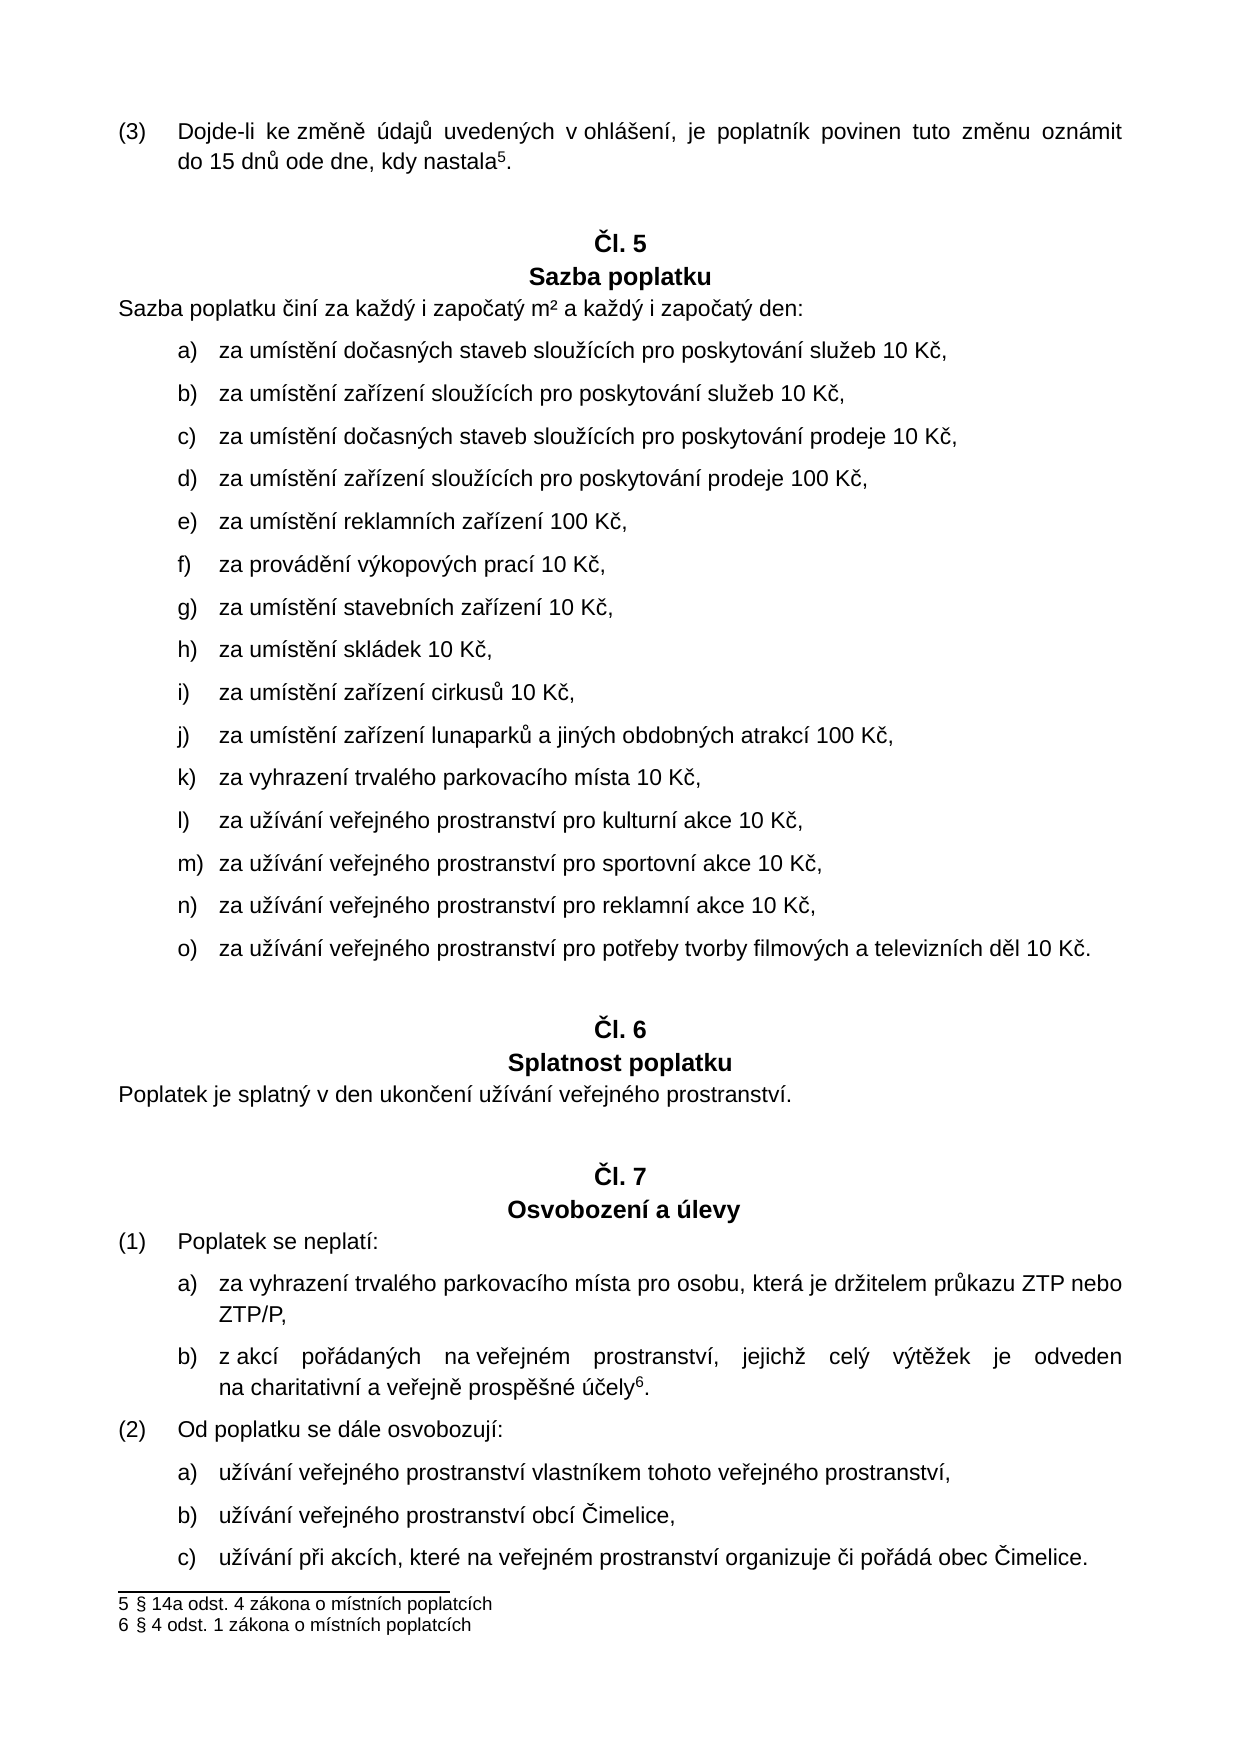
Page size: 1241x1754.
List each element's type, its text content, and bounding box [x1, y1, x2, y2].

list užívání veřejného prostranství obcí Čimelice, [177, 1502, 1122, 1528]
text Poplatek je splatný v den ukončení užívání veřejného prostranství. [118, 1081, 1122, 1108]
list za vyhrazení trvalého parkovacího místa pro osobu, která je držitelem průkazu ZTP nebo ZTP/P, [177, 1270, 1122, 1327]
list užívání při akcích, které na veřejném prostranství organizuje či pořádá obec Čimelice. [177, 1544, 1122, 1571]
list za umístění skládek 10 Kč, [177, 636, 1122, 663]
list za umístění dočasných staveb sloužících pro poskytování služeb 10 Kč, [177, 337, 1122, 364]
subtitle Čl. 5 Sazba poplatku [118, 228, 1122, 290]
list za umístění reklamních zařízení 100 Kč, [177, 508, 1122, 534]
list za umístění stavebních zařízení 10 Kč, [177, 593, 1122, 620]
list Dojde-li ke změně údajů uvedených v ohlášení, je poplatník povinen tuto změnu oznámit do 15 dnů ode dne, kdy nastala. [118, 118, 1122, 175]
list za užívání veřejného prostranství pro reklamní akce 10 Kč, [177, 892, 1122, 919]
list Poplatek se neplatí: [118, 1228, 1122, 1254]
list § 14a odst. 4 zákona o místních poplatcích [118, 1592, 1122, 1614]
list za umístění zařízení cirkusů 10 Kč, [177, 679, 1122, 705]
list za umístění zařízení lunaparků a jiných obdobných atrakcí 100 Kč, [177, 722, 1122, 748]
list za užívání veřejného prostranství pro sportovní akce 10 Kč, [177, 850, 1122, 876]
list užívání veřejného prostranství vlastníkem tohoto veřejného prostranství, [177, 1459, 1122, 1485]
subtitle Čl. 7 Osvobození a úlevy [118, 1162, 1122, 1223]
list za umístění zařízení sloužících pro poskytování služeb 10 Kč, [177, 380, 1122, 406]
text Sazba poplatku činí za každý i započatý m² a každý i započatý den: [118, 294, 1122, 321]
subtitle Čl. 6 Splatnost poplatku [118, 1015, 1122, 1077]
list za provádění výkopových prací 10 Kč, [177, 551, 1122, 577]
list za užívání veřejného prostranství pro kulturní akce 10 Kč, [177, 807, 1122, 833]
list za užívání veřejného prostranství pro potřeby tvorby filmových a televizních děl 10 Kč. [177, 935, 1122, 962]
list za vyhrazení trvalého parkovacího místa 10 Kč, [177, 764, 1122, 791]
list za umístění dočasných staveb sloužících pro poskytování prodeje 10 Kč, [177, 423, 1122, 449]
list z akcí pořádaných na veřejném prostranství, jejichž celý výtěžek je odveden na charitativní a veřejně prospěšné účely. [177, 1343, 1122, 1400]
list za umístění zařízení sloužících pro poskytování prodeje 100 Kč, [177, 465, 1122, 492]
list Od poplatku se dále osvobozují: [118, 1416, 1122, 1443]
list § 4 odst. 1 zákona o místních poplatcích [118, 1614, 1122, 1635]
